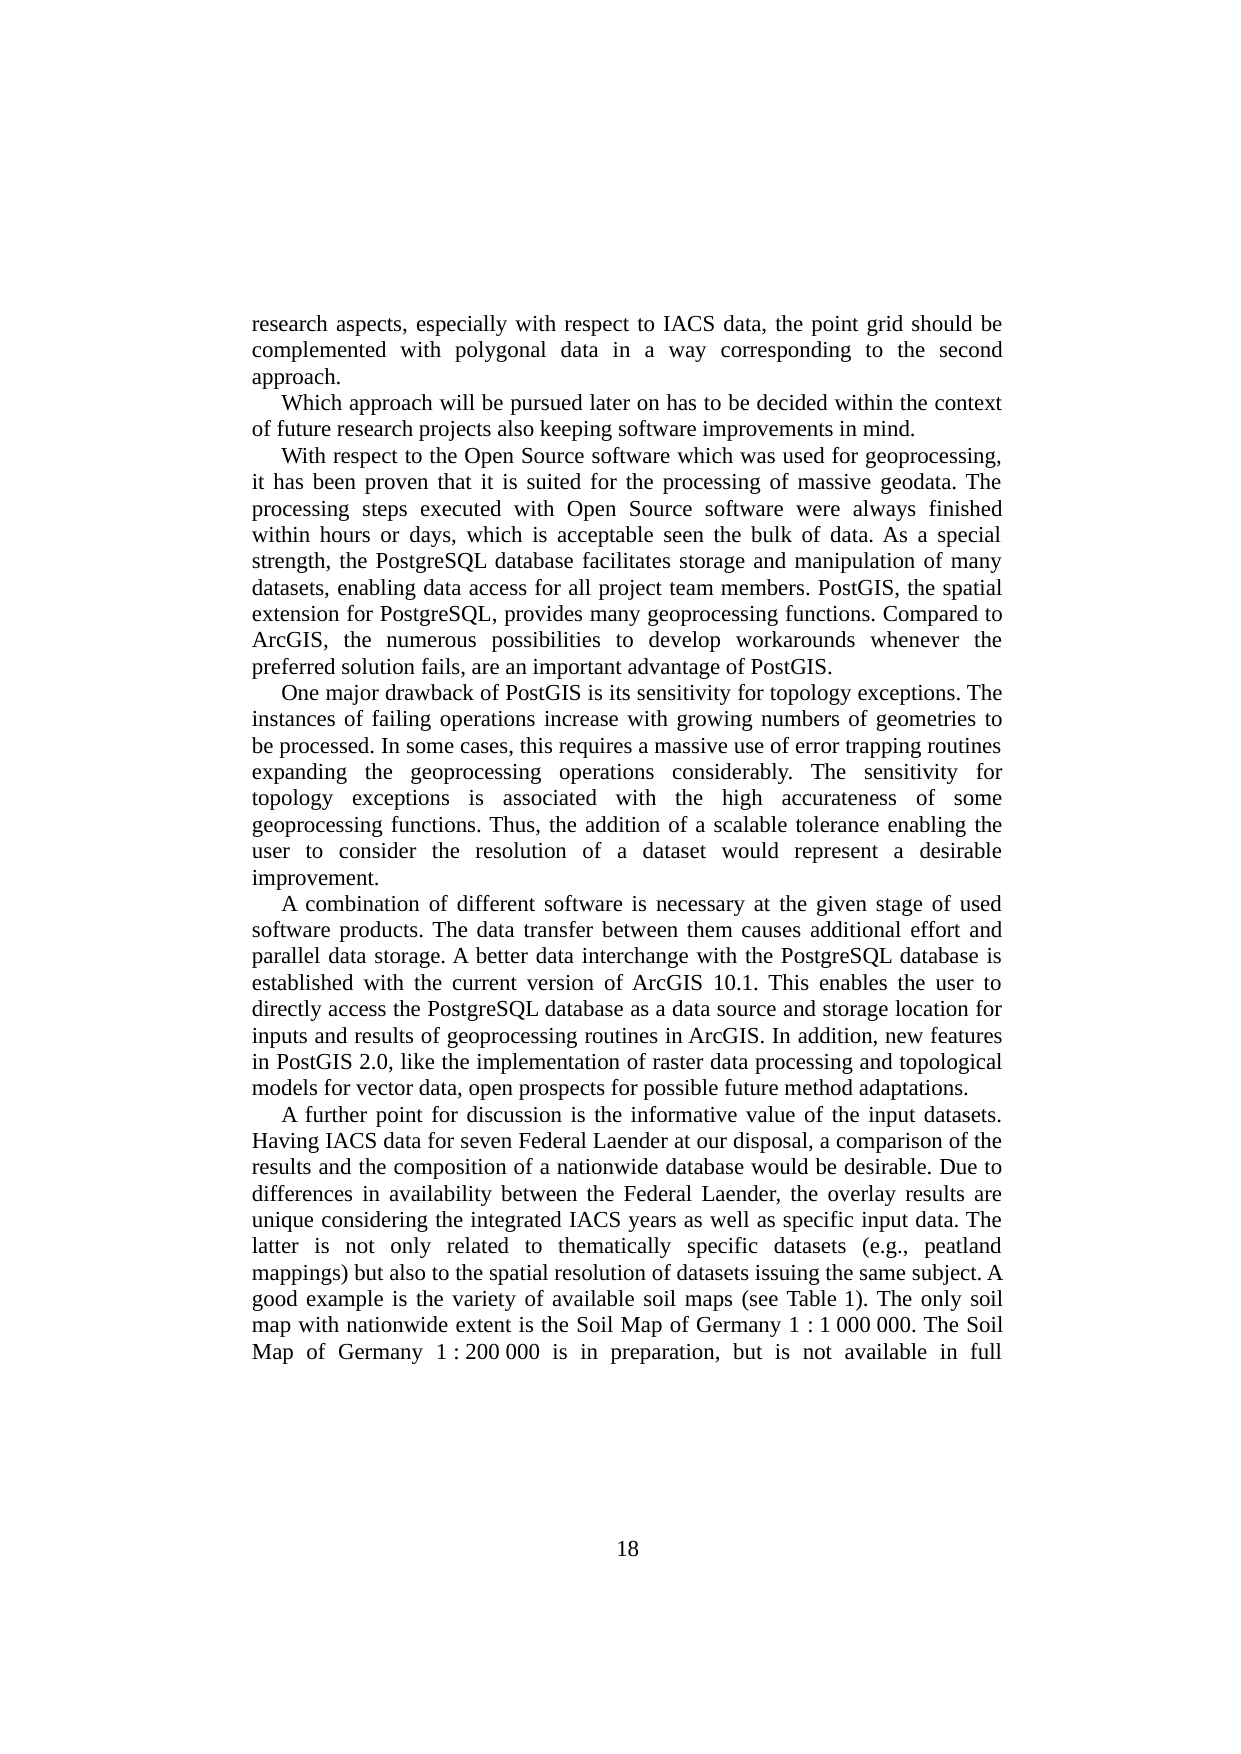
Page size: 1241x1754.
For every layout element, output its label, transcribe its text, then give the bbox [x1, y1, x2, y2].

text With respect to the Open Source software which was used for geoprocessing, it has been proven that it is suited for the processing of massive geodata. The processing steps executed with Open Source software were always finished within hours or days, which is acceptable seen the bulk of data. As a special strength, the PostgreSQL database facilitates storage and manipulation of many datasets, enabling data access for all project team members. PostGIS, the spatial extension for PostgreSQL, provides many geoprocessing functions. Compared to ArcGIS, the numerous possibilities to develop workarounds whenever the preferred solution fails, are an important advantage of PostGIS. [252, 442, 1003, 679]
text Which approach will be pursued later on has to be decided within the context of future research projects also keeping software improvements in mind. [252, 389, 1003, 442]
text One major drawback of PostGIS is its sensitivity for topology exceptions. The instances of failing operations increase with growing numbers of geometries to be processed. In some cases, this requires a massive use of error trapping routines expanding the geoprocessing operations considerably. The sensitivity for topology exceptions is associated with the high accurateness of some geoprocessing functions. Thus, the addition of a scalable tolerance enabling the user to consider the resolution of a dataset would represent a desirable improvement. [252, 679, 1003, 890]
text research aspects, especially with respect to IACS data, the point grid should be complemented with polygonal data in a way corresponding to the second approach. [252, 310, 1003, 389]
text A further point for discussion is the informative value of the input datasets. Having IACS data for seven Federal Laender at our disposal, a comparison of the results and the composition of a nationwide database would be desirable. Due to differences in availability between the Federal Laender, the overlay results are unique considering the integrated IACS years as well as specific input data. The latter is not only related to thematically specific datasets (e.g., peatland mappings) but also to the spatial resolution of datasets issuing the same subject. A good example is the variety of available soil maps (see Table 1). The only soil map with nationwide extent is the Soil Map of Germany 1 : 1 000 000. The Soil Map of Germany 1 : 200 000 is in preparation, but is not available in full [252, 1101, 1003, 1364]
text A combination of different software is necessary at the given stage of used software products. The data transfer between them causes additional effort and parallel data storage. A better data interchange with the PostgreSQL database is established with the current version of ArcGIS 10.1. This enables the user to directly access the PostgreSQL database as a data source and storage location for inputs and results of geoprocessing routines in ArcGIS. In addition, new features in PostGIS 2.0, like the implementation of raster data processing and topological models for vector data, open prospects for possible future method adaptations. [252, 890, 1003, 1101]
